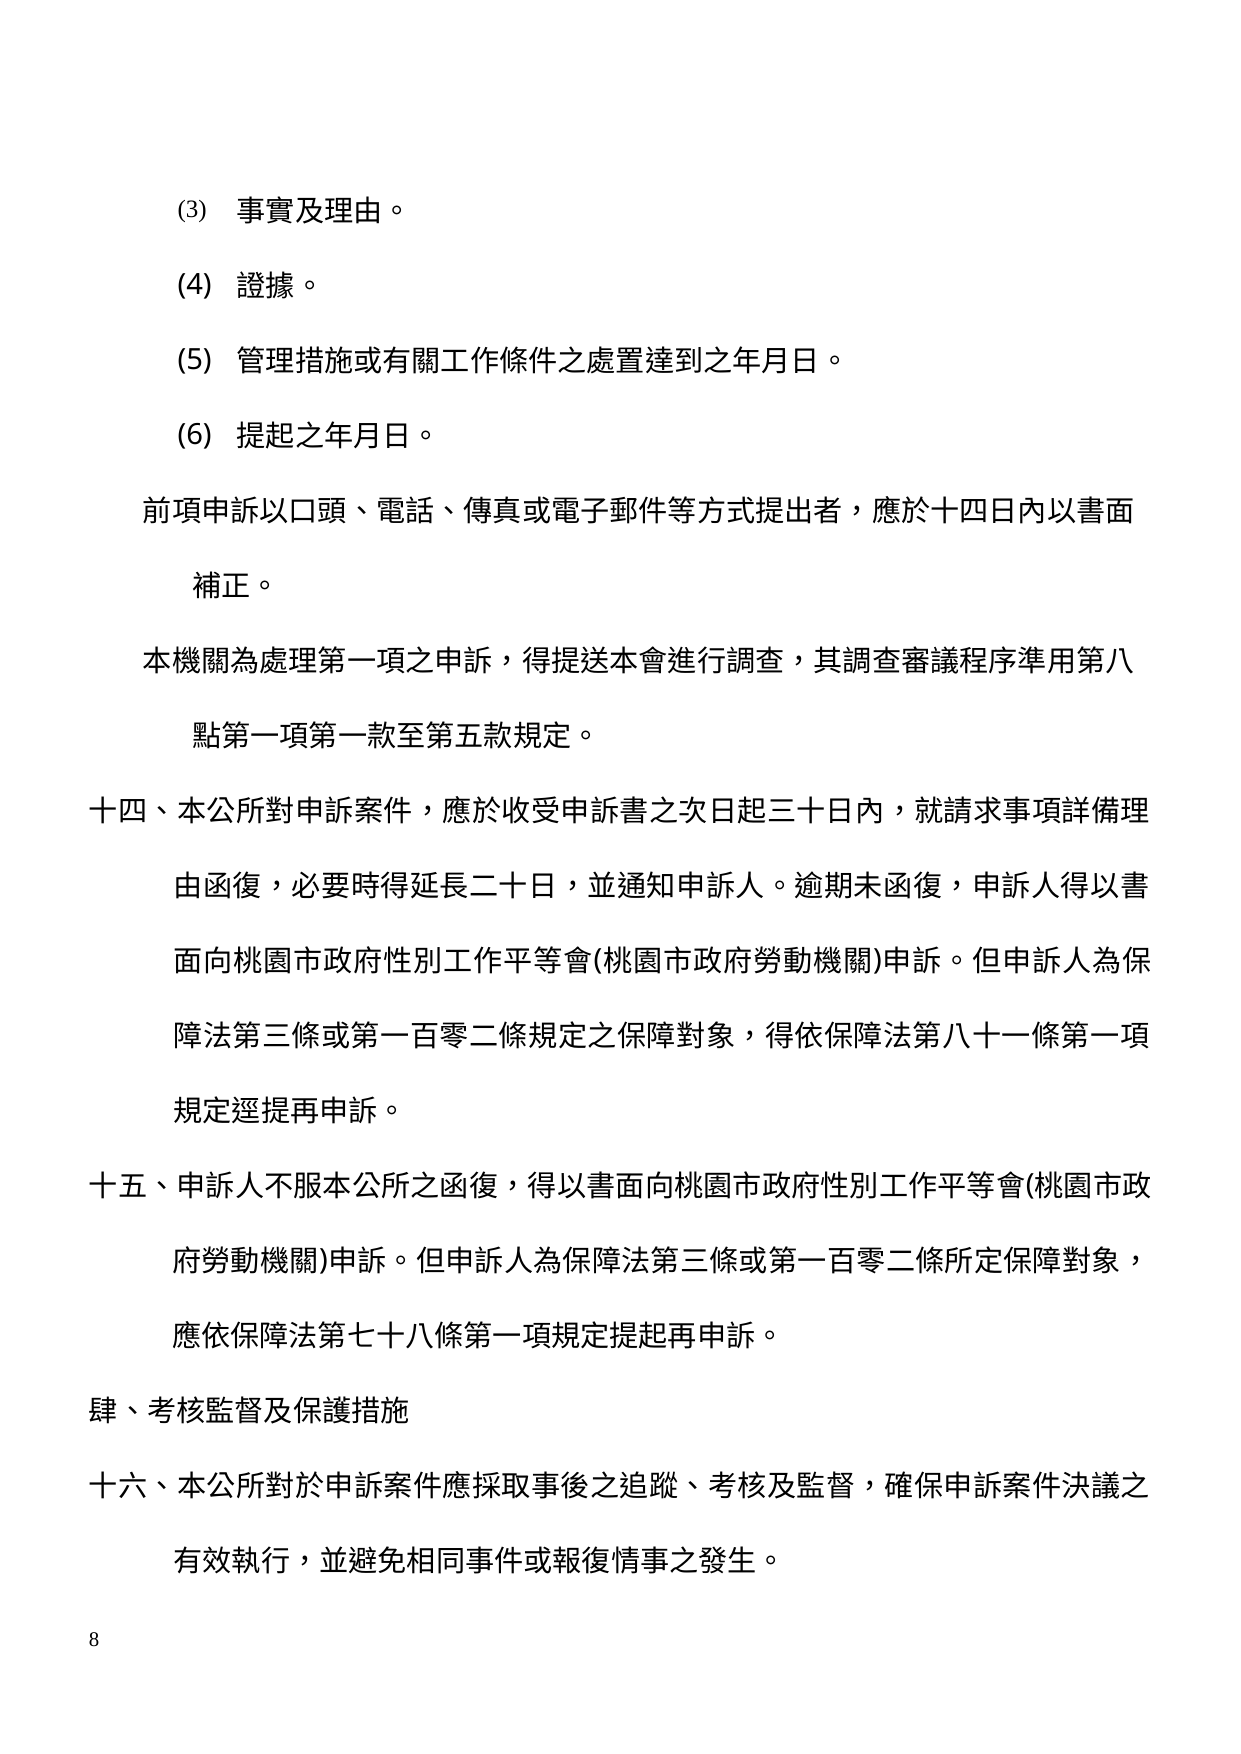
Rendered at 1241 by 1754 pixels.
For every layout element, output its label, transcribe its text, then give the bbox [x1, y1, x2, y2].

text 十六、本公所對於申訴案件應採取事後之追蹤、考核及監督，確保申訴案件決議之有效執行，並避免相同事件或報復情事之發生。 [89, 1439, 1152, 1589]
text 十五、申訴人不服本公所之函復，得以書面向桃園市政府性別工作平等會(桃園市政府勞動機關)申訴。但申訴人為保障法第三條或第一百零二條所定保障對象，應依保障法第七十八條第一項規定提起再申訴。 [89, 1139, 1152, 1364]
text 肆、考核監督及保護措施 [89, 1364, 1152, 1439]
list 提起之年月日。 [177, 389, 1152, 464]
text 前項申訴以口頭、電話、傳真或電子郵件等方式提出者，應於十四日內以書面補正。 [97, 464, 1152, 614]
text 十四、本公所對申訴案件，應於收受申訴書之次日起三十日內，就請求事項詳備理由函復，必要時得延長二十日，並通知申訴人。逾期未函復，申訴人得以書面向桃園市政府性別工作平等會(桃園市政府勞動機關)申訴。但申訴人為保障法第三條或第一百零二條規定之保障對象，得依保障法第八十一條第一項規定逕提再申訴。 [89, 764, 1152, 1139]
list 管理措施或有關工作條件之處置達到之年月日。 [177, 314, 1152, 389]
list 事實及理由。 [177, 164, 1152, 239]
text 本機關為處理第一項之申訴，得提送本會進行調查，其調查審議程序準用第八點第一項第一款至第五款規定。 [97, 614, 1152, 764]
list 證據。 [177, 239, 1152, 314]
